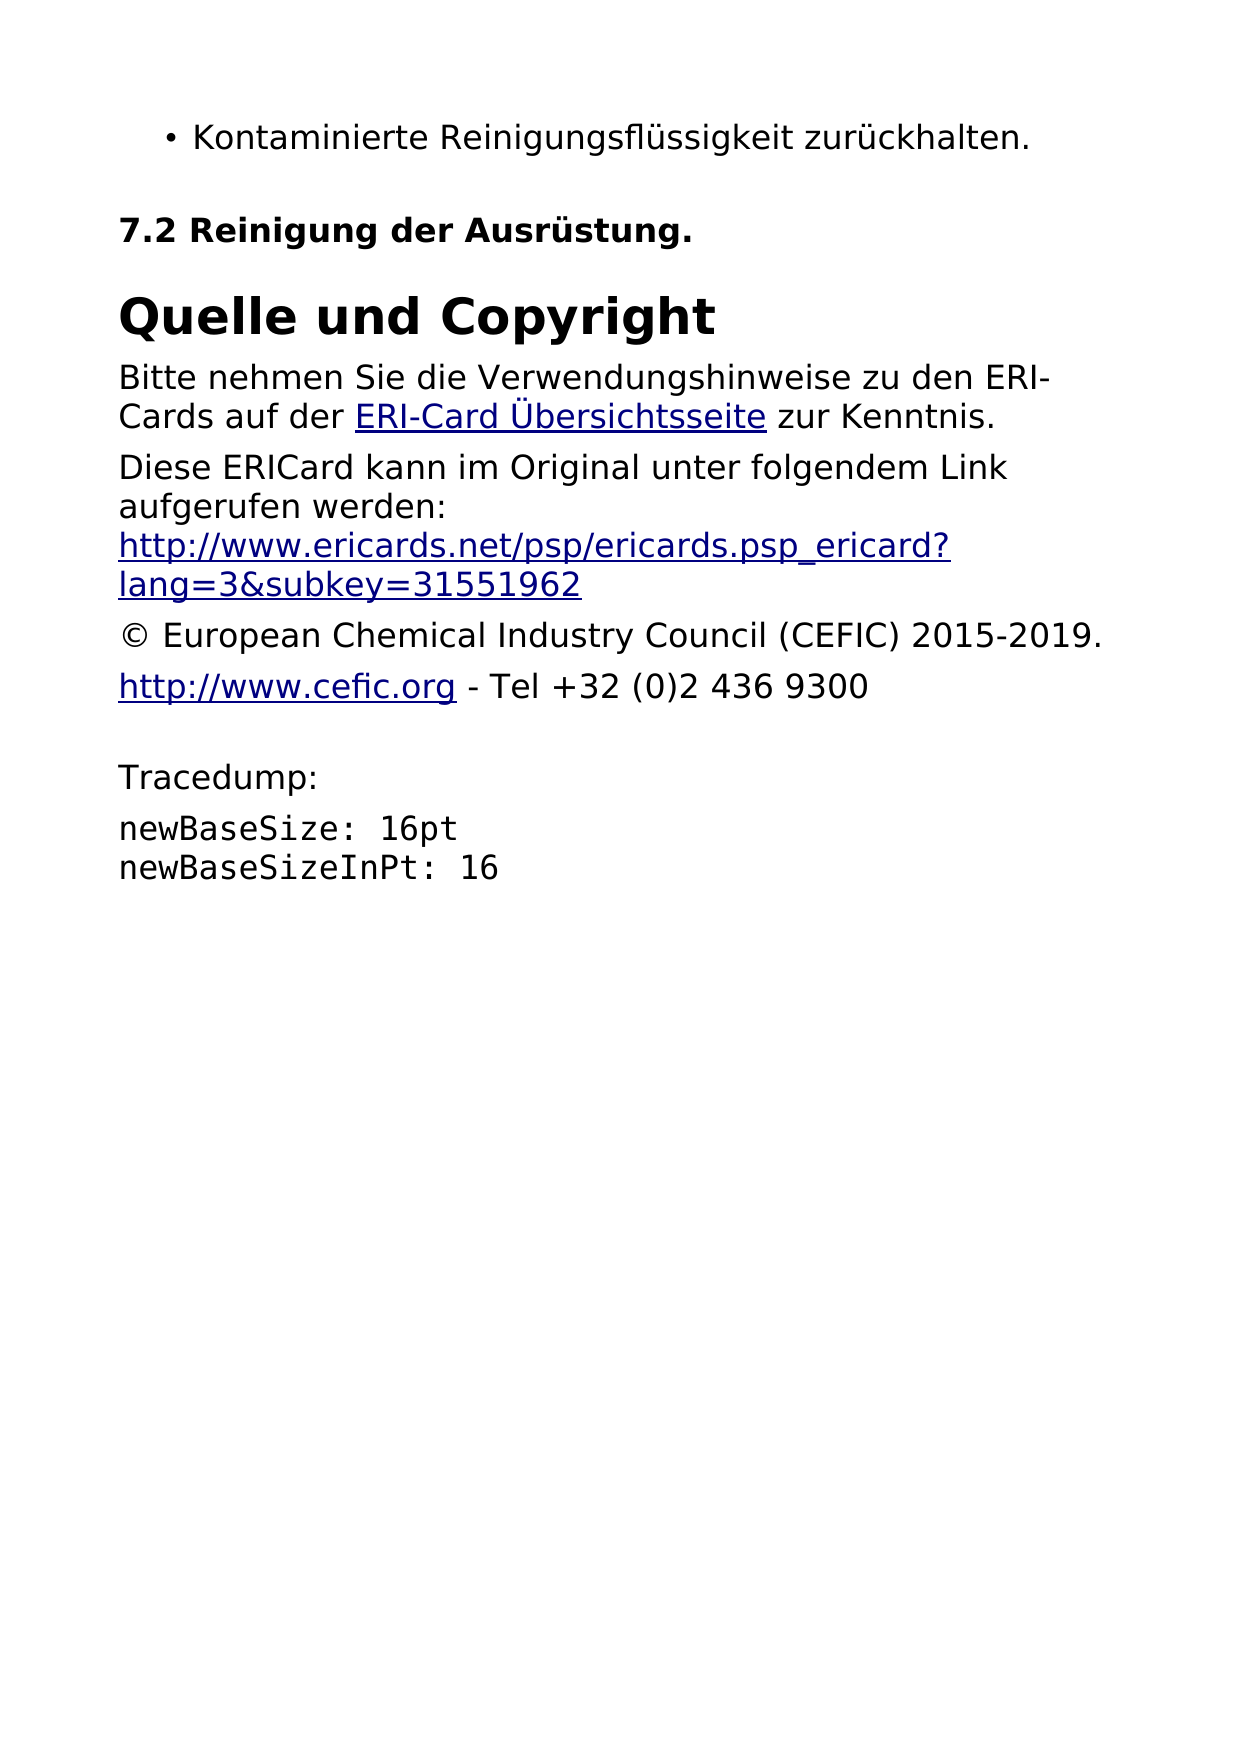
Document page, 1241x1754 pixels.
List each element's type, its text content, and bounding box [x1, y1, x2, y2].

list Kontaminierte Reinigungsflüssigkeit zurückhalten. [177, 118, 1122, 157]
subtitle 7.2 Reinigung der Ausrüstung. [118, 211, 1122, 250]
text newBaseSize: 16pt newBaseSizeInPt: 16 [118, 809, 1122, 887]
text http://www.cefic.org - Tel +32 (0)2 436 9300 [118, 668, 1122, 707]
text © European Chemical Industry Council (CEFIC) 2015-2019. [118, 617, 1122, 656]
text Bitte nehmen Sie die Verwendungshinweise zu den ERI-Cards auf der ERI-Card Übersichtsseite zur Kenntnis. [118, 358, 1122, 436]
text Diese ERICard kann im Original unter folgendem Link aufgerufen werden: http://www.ericards.net/psp/ericards.psp_ericard?lang=3&subkey=31551962 [118, 449, 1122, 604]
text Tracedump: [118, 719, 1122, 797]
subtitle Quelle und Copyright [118, 288, 1122, 346]
